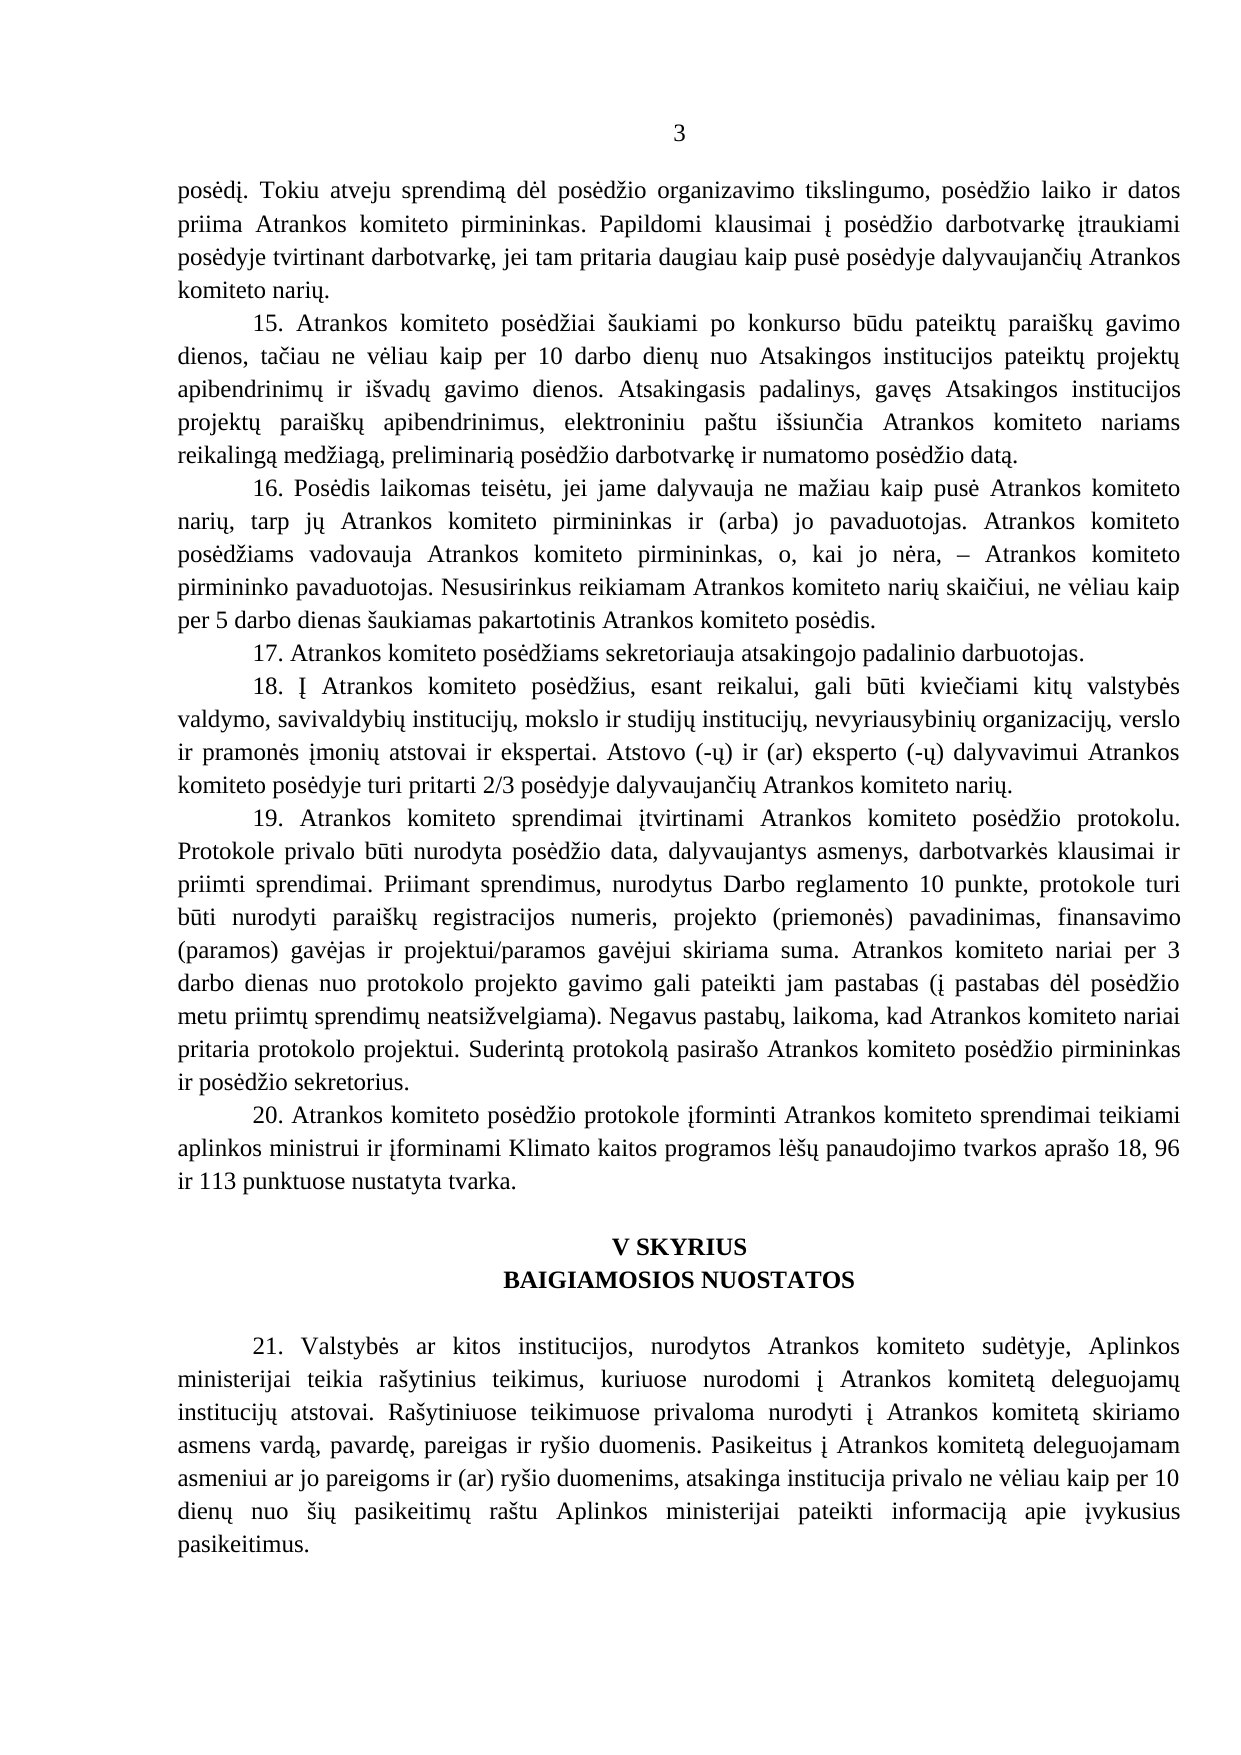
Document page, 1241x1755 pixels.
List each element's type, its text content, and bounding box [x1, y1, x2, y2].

text V SKYRIUS [177, 1232, 1181, 1261]
text 19. Atrankos komiteto sprendimai įtvirtinami Atrankos komiteto posėdžio protokolu. Protokole privalo būti nurodyta posėdžio data, dalyvaujantys asmenys, darbotvarkės klausimai ir priimti sprendimai. Priimant sprendimus, nurodytus Darbo reglamento 10 punkte, protokole turi būti nurodyti paraiškų registracijos numeris, projekto (priemonės) pavadinimas, finansavimo (paramos) gavėjas ir projektui/paramos gavėjui skiriama suma. Atrankos komiteto nariai per 3 darbo dienas nuo protokolo projekto gavimo gali pateikti jam pastabas (į pastabas dėl posėdžio metu priimtų sprendimų neatsižvelgiama). Negavus pastabų, laikoma, kad Atrankos komiteto nariai pritaria protokolo projektui. Suderintą protokolą pasirašo Atrankos komiteto posėdžio pirmininkas ir posėdžio sekretorius. [177, 803, 1181, 1096]
text 17. Atrankos komiteto posėdžiams sekretoriauja atsakingojo padalinio darbuotojas. [177, 638, 1181, 667]
text 15. Atrankos komiteto posėdžiai šaukiami po konkurso būdu pateiktų paraiškų gavimo dienos, tačiau ne vėliau kaip per 10 darbo dienų nuo Atsakingos institucijos pateiktų projektų apibendrinimų ir išvadų gavimo dienos. Atsakingasis padalinys, gavęs Atsakingos institucijos projektų paraiškų apibendrinimus, elektroniniu paštu išsiunčia Atrankos komiteto nariams reikalingą medžiagą, preliminarią posėdžio darbotvarkę ir numatomo posėdžio datą. [177, 308, 1181, 468]
text 18. Į Atrankos komiteto posėdžius, esant reikalui, gali būti kviečiami kitų valstybės valdymo, savivaldybių institucijų, mokslo ir studijų institucijų, nevyriausybinių organizacijų, verslo ir pramonės įmonių atstovai ir ekspertai. Atstovo (-ų) ir (ar) eksperto (-ų) dalyvavimui Atrankos komiteto posėdyje turi pritarti 2/3 posėdyje dalyvaujančių Atrankos komiteto narių. [177, 671, 1181, 799]
text 21. Valstybės ar kitos institucijos, nurodytos Atrankos komiteto sudėtyje, Aplinkos ministerijai teikia rašytinius teikimus, kuriuose nurodomi į Atrankos komitetą deleguojamų institucijų atstovai. Rašytiniuose teikimuose privaloma nurodyti į Atrankos komitetą skiriamo asmens vardą, pavardę, pareigas ir ryšio duomenis. Pasikeitus į Atrankos komitetą deleguojamam asmeniui ar jo pareigoms ir (ar) ryšio duomenims, atsakinga institucija privalo ne vėliau kaip per 10 dienų nuo šių pasikeitimų raštu Aplinkos ministerijai pateikti informaciją apie įvykusius pasikeitimus. [177, 1331, 1181, 1558]
text posėdį. Tokiu atveju sprendimą dėl posėdžio organizavimo tikslingumo, posėdžio laiko ir datos priima Atrankos komiteto pirmininkas. Papildomi klausimai į posėdžio darbotvarkę įtraukiami posėdyje tvirtinant darbotvarkę, jei tam pritaria daugiau kaip pusė posėdyje dalyvaujančių Atrankos komiteto narių. [177, 176, 1181, 303]
text 20. Atrankos komiteto posėdžio protokole įforminti Atrankos komiteto sprendimai teikiami aplinkos ministrui ir įforminami Klimato kaitos programos lėšų panaudojimo tvarkos aprašo 18, 96 ir 113 punktuose nustatyta tvarka. [177, 1100, 1181, 1195]
text BAIGIAMOSIOS NUOSTATOS [177, 1265, 1181, 1294]
text 16. Posėdis laikomas teisėtu, jei jame dalyvauja ne mažiau kaip pusė Atrankos komiteto narių, tarp jų Atrankos komiteto pirmininkas ir (arba) jo pavaduotojas. Atrankos komiteto posėdžiams vadovauja Atrankos komiteto pirmininkas, o, kai jo nėra, – Atrankos komiteto pirmininko pavaduotojas. Nesusirinkus reikiamam Atrankos komiteto narių skaičiui, ne vėliau kaip per 5 darbo dienas šaukiamas pakartotinis Atrankos komiteto posėdis. [177, 473, 1181, 634]
